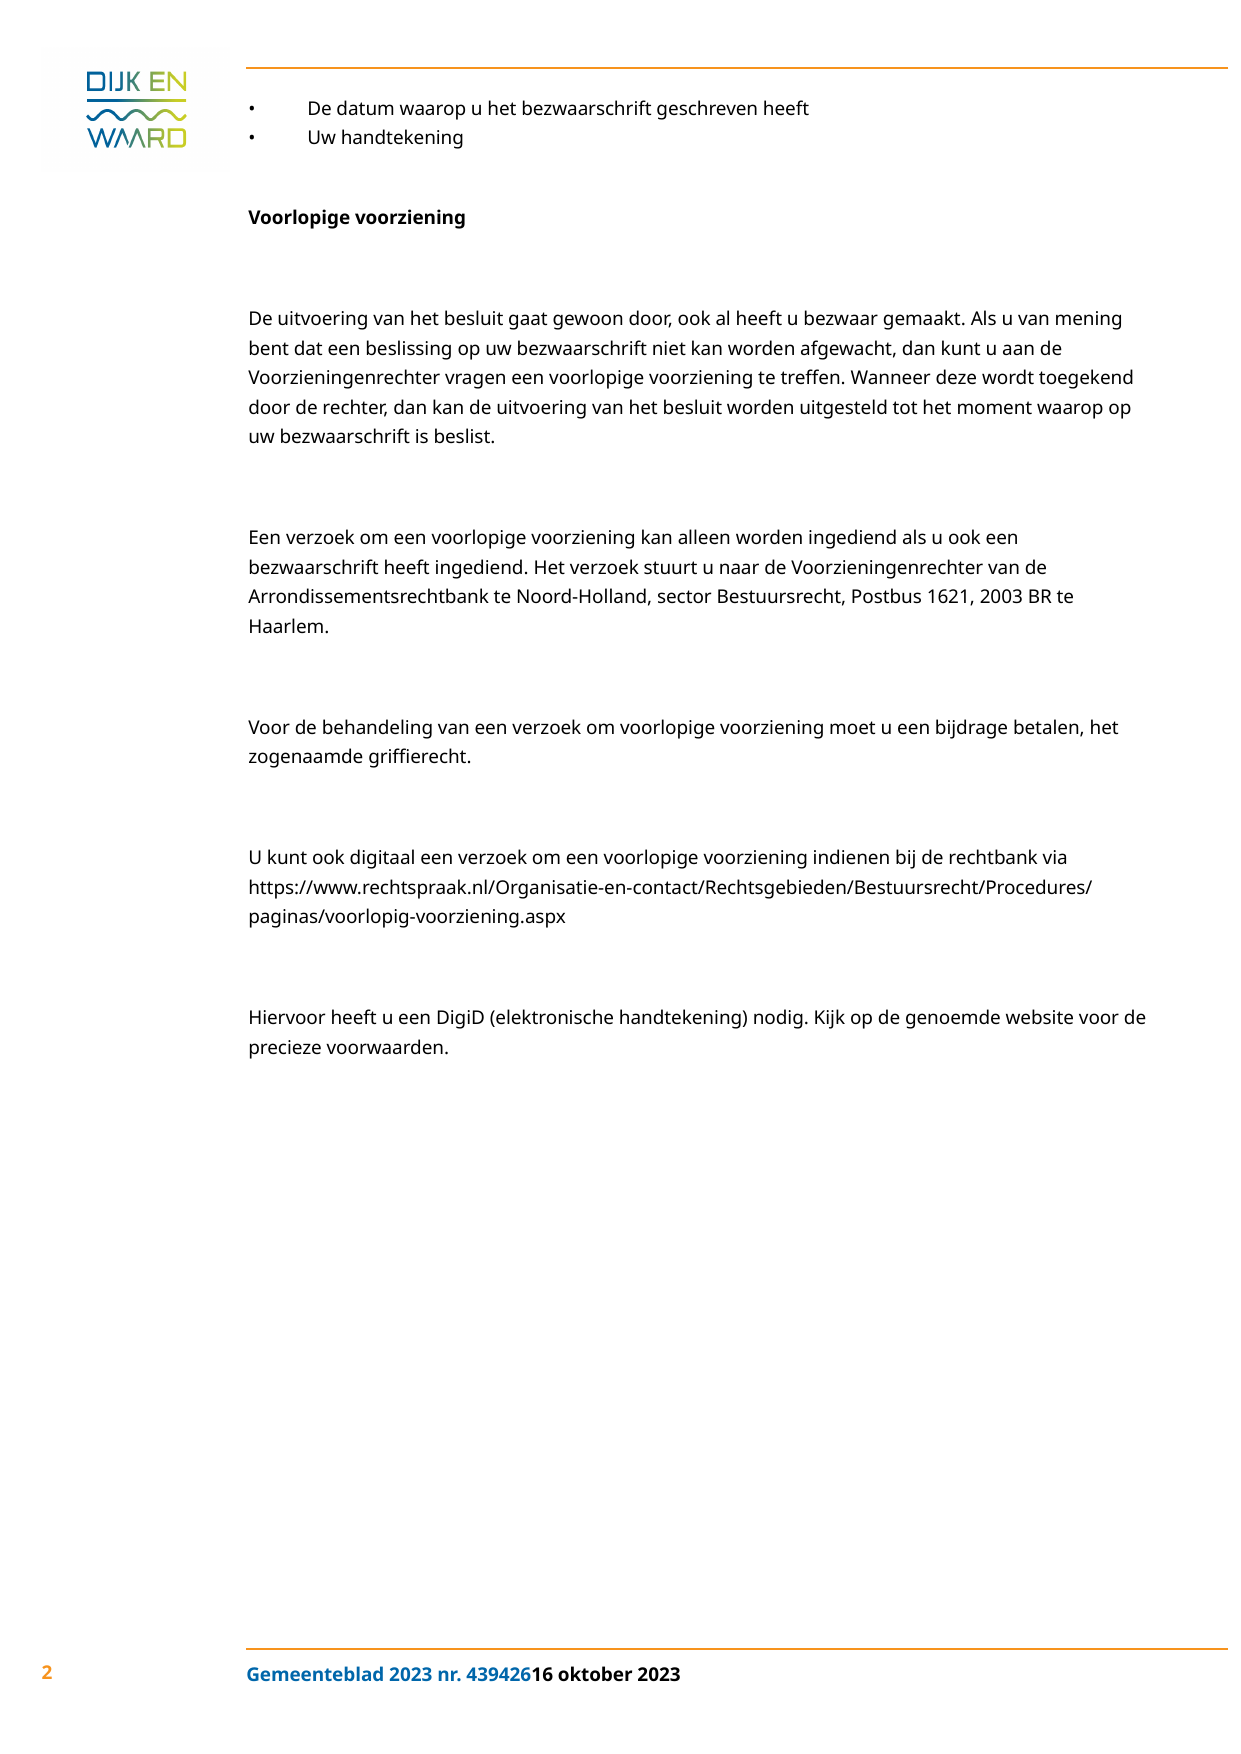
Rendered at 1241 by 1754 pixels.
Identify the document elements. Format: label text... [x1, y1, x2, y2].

text Voor de behandeling van een verzoek om voorlopige voorziening moet u een bijdrage betalen, het zogenaamde griffierecht. [248, 714, 1152, 769]
text De uitvoering van het besluit gaat gewoon door, ook al heeft u bezwaar gemaakt. Als u van mening bent dat een beslissing op uw bezwaarschrift niet kan worden afgewacht, dan kunt u aan de Voorzieningenrechter vragen een voorlopige voorziening te treffen. Wanneer deze wordt toegekend door de rechter, dan kan de uitvoering van het besluit worden uitgesteld tot het moment waarop op uw bezwaarschrift is beslist. [248, 305, 1152, 449]
text U kunt ook digitaal een verzoek om een voorlopige voorziening indienen bij de rechtbank via https://www.rechtspraak.nl/Organisatie-en-contact/Rechtsgebieden/Bestuursrecht/Procedures/paginas/voorlopig-voorziening.aspx [248, 844, 1152, 929]
text Een verzoek om een voorlopige voorziening kan alleen worden ingediend als u ook een bezwaarschrift heeft ingediend. Het verzoek stuurt u naar de Voorzieningenrechter van de Arrondissementsrechtbank te Noord-Holland, sector Bestuursrecht, Postbus 1621, 2003 BR te Haarlem. [248, 524, 1152, 639]
text Voorlopige voorziening [248, 204, 1152, 230]
picture [41, 47, 231, 172]
list De datum waarop u het bezwaarschrift geschreven heeft [248, 95, 1152, 121]
text Hiervoor heeft u een DigiD (elektronische handtekening) nodig. Kijk op de genoemde website voor de precieze voorwaarden. [248, 1004, 1152, 1060]
list Uw handtekening [248, 124, 1152, 150]
